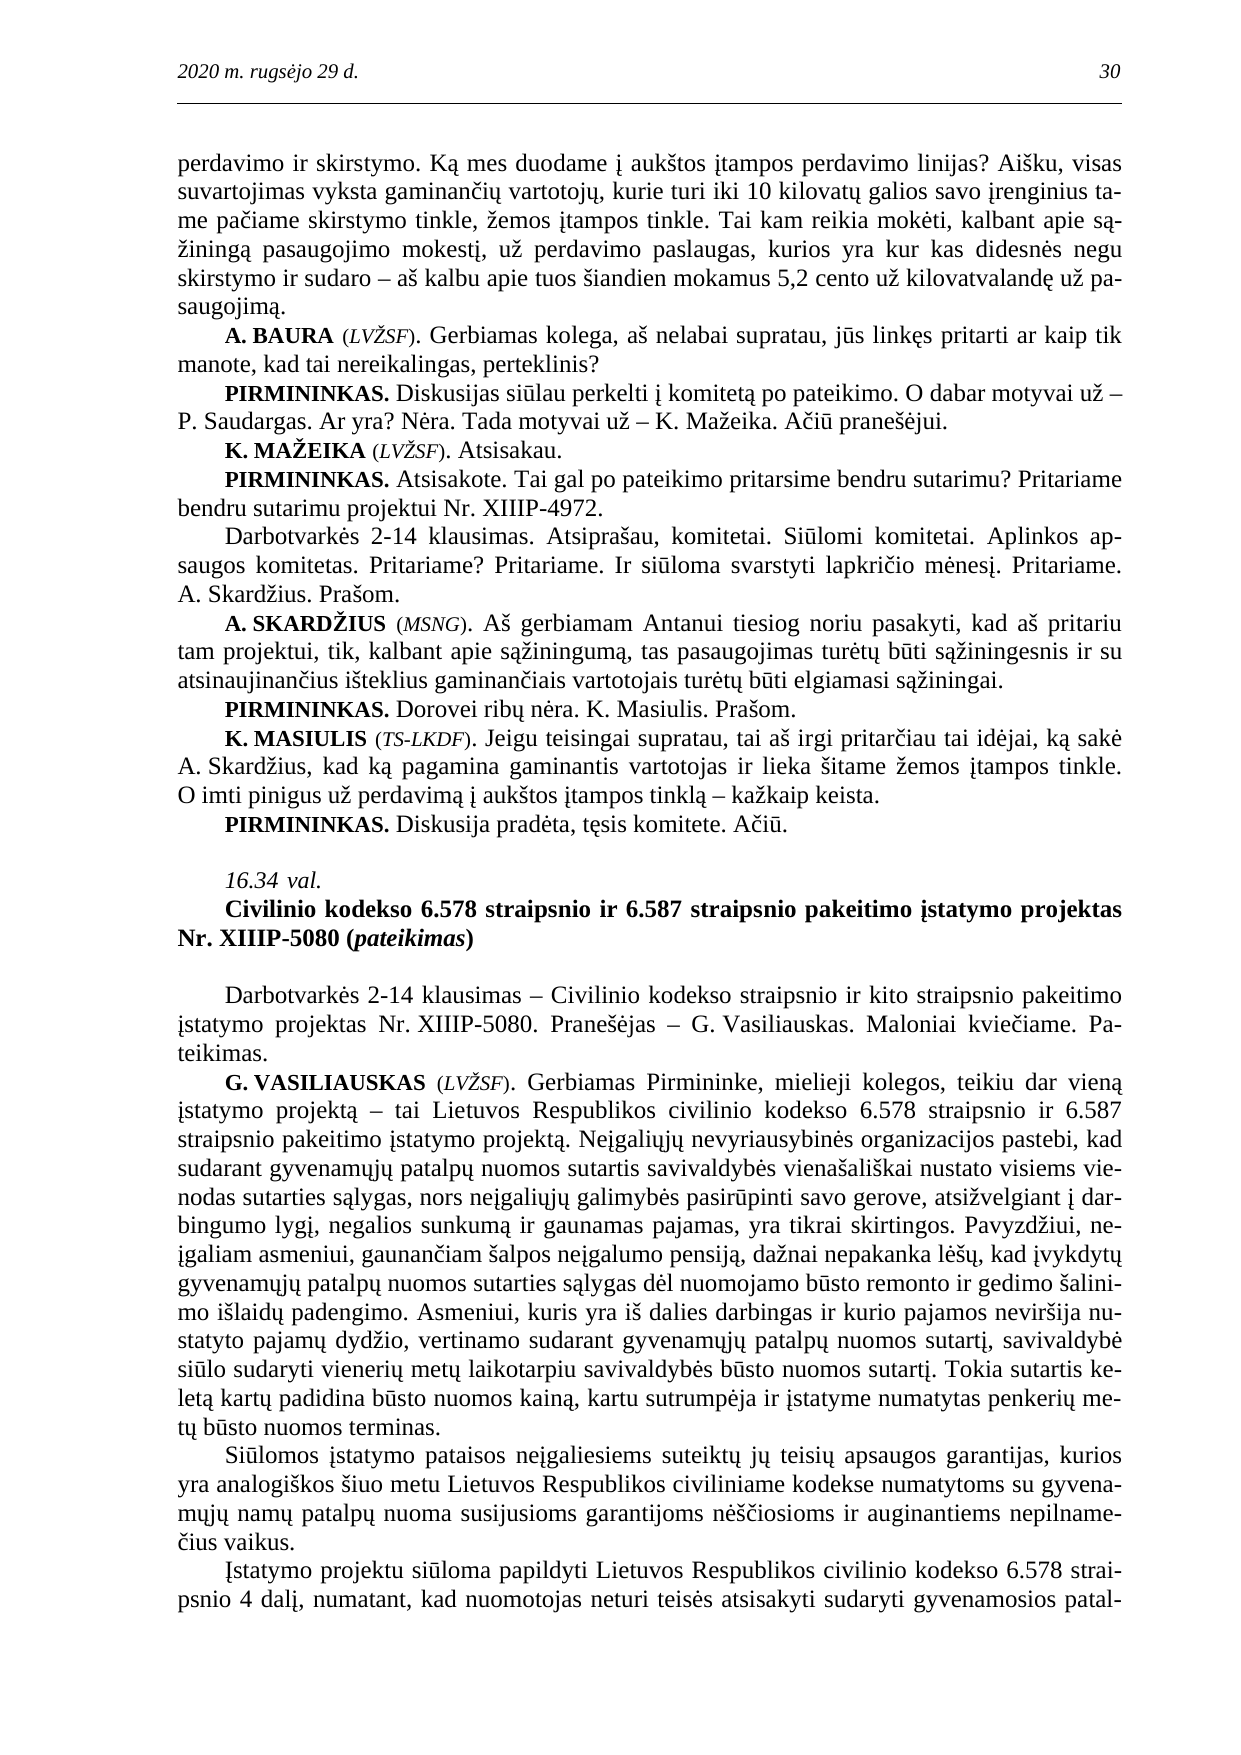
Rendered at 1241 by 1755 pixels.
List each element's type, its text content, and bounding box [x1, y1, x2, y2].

text PIRMININKAS. At­si­sa­ko­te. Tai gal po pa­tei­ki­mo pri­tar­si­me ben­dru su­ta­ri­mu? Pri­ta­ria­me ben­dru su­ta­ri­mu pro­jek­tui Nr. XIIIP-4972. [177, 464, 1122, 521]
text PIRMININKAS. Do­ro­vei ri­bų nė­ra. K. Ma­siu­lis. Pra­šom. [177, 694, 1122, 723]
text Ci­vi­li­nio ko­dek­so 6.578 straips­nio ir 6.587 straips­nio pa­kei­ti­mo įsta­ty­mo pro­jek­tas Nr. XIIIP-5080 (pa­tei­ki­mas) [177, 894, 1122, 952]
text per­da­vi­mo ir skirs­ty­mo. Ką mes duo­da­me į aukš­tos įtam­pos per­da­vi­mo li­ni­jas? Aiš­ku, vi­sas su­var­to­ji­mas vyks­ta ga­mi­nan­čių var­to­to­jų, ku­rie tu­ri iki 10 ki­lo­va­tų ga­lios sa­vo įren­gi­nius ta­me pa­čia­me skirs­ty­mo tin­kle, že­mos įtam­pos tin­kle. Tai kam rei­kia mo­kė­ti, kal­bant apie są­žinin­gą pa­sau­go­ji­mo mo­kes­tį, už per­da­vi­mo pa­slau­gas, ku­rios yra kur kas di­des­nės ne­gu skirs­ty­mo ir su­da­ro – aš kal­bu apie tuos šian­dien mo­ka­mus 5,2 cen­to už ki­lo­vat­va­lan­dę už pa­sau­go­ji­mą. [177, 148, 1122, 320]
text PIRMININKAS. Dis­ku­si­jas siū­lau per­kel­ti į ko­mi­te­tą po pa­tei­ki­mo. O da­bar mo­ty­vai už – P. Sau­dar­gas. Ar yra? Nė­ra. Ta­da mo­ty­vai už – K. Ma­žei­ka. Ačiū pra­ne­šė­jui. [177, 378, 1122, 435]
text A. BAURA (LVŽSF). Ger­bia­mas ko­le­ga, aš ne­la­bai su­pra­tau, jūs lin­kęs pri­tar­ti ar kaip tik ma­no­te, kad tai ne­rei­ka­lin­gas, per­tek­li­nis? [177, 320, 1122, 378]
text Dar­bo­tvarkės 2-14 klau­si­mas. At­si­pra­šau, ko­mi­te­tai. Siū­lo­mi ko­mi­te­tai. Ap­lin­kos ap­saugos ko­mi­te­tas. Pri­ta­ria­me? Pri­ta­ria­me. Ir siū­lo­ma svars­ty­ti lap­kri­čio mė­ne­sį. Pri­ta­ria­me. A. Skar­džius. Pra­šom. [177, 521, 1122, 608]
text Dar­bo­tvarkės 2-14 klau­si­mas – Ci­vi­li­nio ko­dek­so straips­nio ir ki­to straips­nio pa­kei­ti­mo įsta­ty­mo pro­jek­tas Nr. XIIIP-5080. Pra­ne­šė­jas – G. Va­si­liaus­kas. Ma­lo­niai kvie­čia­me. Pa­teiki­mas. [177, 980, 1122, 1067]
text PIRMININKAS. Dis­ku­si­ja pra­dė­ta, tę­sis ko­mi­te­te. Ačiū. [177, 809, 1122, 838]
text G. VASILIAUSKAS (LVŽSF). Ger­bia­mas Pir­mi­nin­ke, mie­lie­ji ko­le­gos, tei­kiu dar vie­ną įsta­ty­mo pro­jek­tą – tai Lie­tu­vos Res­pub­li­kos ci­vi­li­nio ko­dek­so 6.578 straips­nio ir 6.587 straips­nio pa­kei­ti­mo įsta­ty­mo pro­jek­tą. Ne­įga­lių­jų ne­vy­riau­sy­bi­nės or­ga­ni­za­ci­jos pa­ste­bi, kad su­da­rant gy­ve­na­mų­jų pa­tal­pų nuo­mos su­tar­tis sa­vi­val­dy­bės vie­na­ša­liš­kai nu­sta­to vi­siems vie­no­das su­tar­ties są­ly­gas, nors ne­įga­lių­jų ga­li­my­bės pa­si­rū­pin­ti sa­vo ge­ro­ve, at­si­žvel­giant į dar­bin­gu­mo ly­gį, ne­ga­lios sun­ku­mą ir gau­na­mas pa­ja­mas, yra tik­rai skir­tin­gos. Pa­vyz­džiui, ne­įga­liam as­me­niui, gau­nan­čiam šal­pos ne­įga­lu­mo pen­si­ją, daž­nai ne­pa­kan­ka lė­šų, kad įvyk­dy­tų gy­ve­na­mų­jų pa­tal­pų nuo­mos su­tar­ties są­ly­gas dėl nuo­mo­ja­mo būs­to re­mon­to ir ge­di­mo ša­li­ni­mo iš­lai­dų pa­den­gi­mo. As­me­niui, ku­ris yra iš da­lies dar­bin­gas ir ku­rio pa­ja­mos ne­vir­ši­ja nu­sta­ty­to pa­ja­mų dy­džio, ver­ti­na­mo su­da­rant gy­ve­na­mų­jų pa­tal­pų nuo­mos su­tar­tį, sa­vi­val­dy­bė siū­lo su­da­ry­ti vie­ne­rių me­tų lai­ko­tar­piu sa­vi­val­dy­bės būs­to nuo­mos su­tar­tį. To­kia su­tar­tis ke­le­tą kar­tų pa­di­di­na būs­to nuo­mos kai­ną, kar­tu su­trum­pė­ja ir įsta­ty­me nu­ma­ty­tas pen­ke­rių me­tų būs­to nuo­mos ter­mi­nas. [177, 1067, 1122, 1440]
text K. MASIULIS (TS-LKDF). Jei­gu tei­sin­gai su­pra­tau, tai aš ir­gi pri­tar­čiau tai idė­jai, ką sa­kė A. Skar­džius, kad ką pa­ga­mi­na ga­mi­nan­tis var­to­to­jas ir lie­ka ši­ta­me že­mos įtam­pos tin­kle. O im­ti pi­ni­gus už per­da­vi­mą į aukš­tos įtam­pos tin­klą – kaž­kaip keis­ta. [177, 723, 1122, 809]
text Siū­lo­mos įsta­ty­mo pa­tai­sos ne­įga­lie­siems su­teik­tų jų tei­sių ap­sau­gos ga­ran­ti­jas, ku­rios yra ana­lo­giš­kos šiuo me­tu Lie­tu­vos Res­pub­li­kos ci­vi­li­nia­me ko­dek­se nu­ma­ty­toms su gy­ve­na­mų­jų na­mų pa­tal­pų nu­oma su­si­ju­sioms ga­ran­ti­joms nėš­čio­sioms ir au­gi­nan­tiems ne­pil­na­me­čius vai­kus. [177, 1440, 1122, 1555]
text A. SKARDŽIUS (MSNG). Aš ger­bia­mam An­ta­nui tie­siog no­riu pa­sa­ky­ti, kad aš pri­ta­riu tam pro­jek­tui, tik, kal­bant apie są­ži­nin­gu­mą, tas pa­sau­go­ji­mas tu­rė­tų bū­ti są­ži­nin­ges­nis ir su at­si­nau­ji­nan­čius iš­tek­lius ga­mi­nan­čiais var­to­to­jais tu­rė­tų bū­ti el­gia­ma­si są­ži­nin­gai. [177, 608, 1122, 694]
text 16.34 val. [224, 866, 1122, 894]
text K. MAŽEIKA (LVŽSF). At­si­sa­kau. [177, 435, 1122, 464]
text Įsta­ty­mo pro­jek­tu siū­lo­ma pa­pil­dy­ti Lie­tu­vos Res­pub­li­kos ci­vi­li­nio ko­dek­so 6.578 strai­ps­nio 4 da­lį, nu­ma­tant, kad nuo­mo­to­jas ne­tu­ri tei­sės at­si­sa­ky­ti su­da­ry­ti gy­ve­na­mo­sios pa­tal­ [177, 1555, 1122, 1613]
